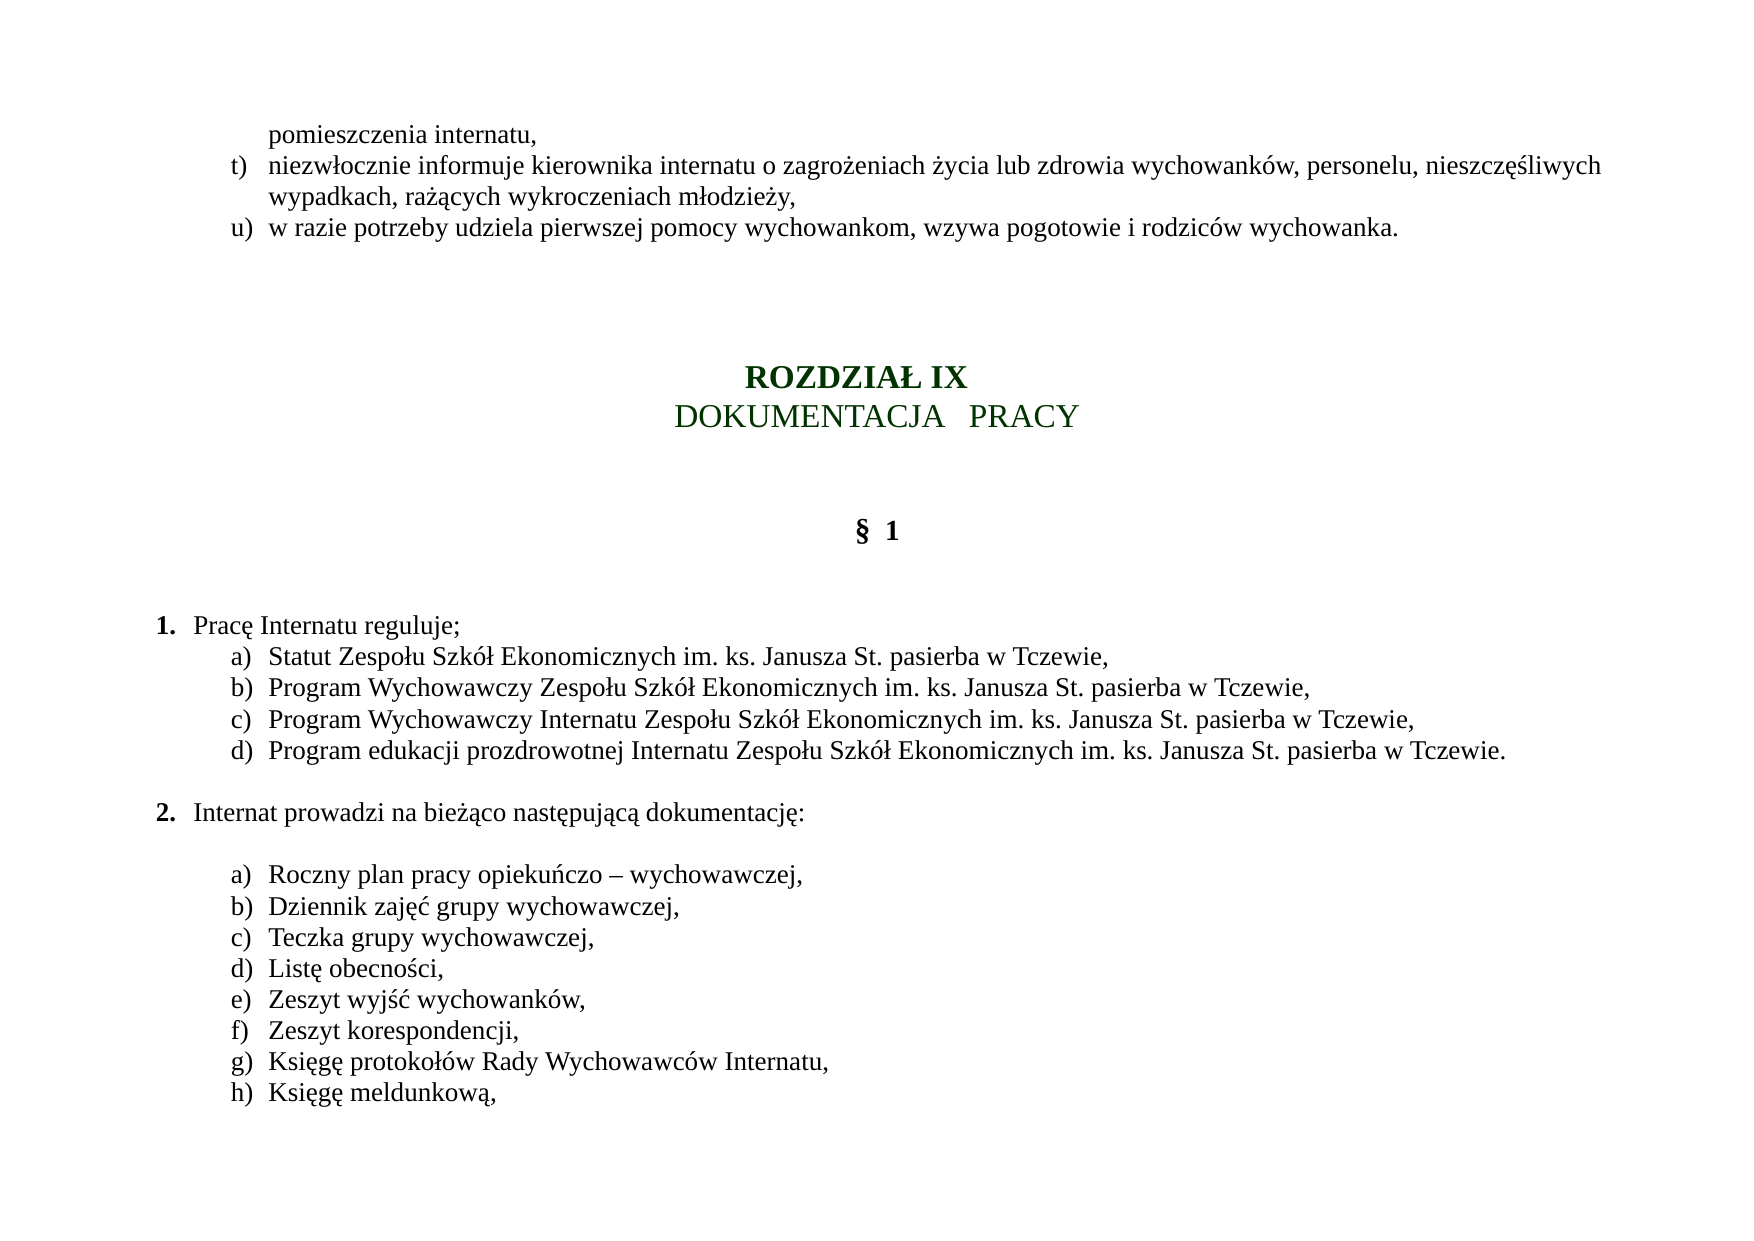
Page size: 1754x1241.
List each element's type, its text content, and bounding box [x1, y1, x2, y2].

list Pracę Internatu reguluje; [156, 609, 1636, 640]
list Księgę meldunkową, [231, 1076, 1636, 1108]
list Roczny plan pracy opiekuńczo – wychowawczej, [231, 858, 1636, 889]
list Program Wychowawczy Internatu Zespołu Szkół Ekonomicznych im. ks. Janusza St. pasierba w Tczewie, [231, 703, 1636, 734]
list Internat prowadzi na bieżąco następującą dokumentację: [156, 796, 1636, 827]
list Zeszyt wyjść wychowanków, [231, 983, 1636, 1014]
list Teczka grupy wychowawczej, [231, 921, 1636, 952]
list Zeszyt korespondencji, [231, 1014, 1636, 1045]
list Program edukacji prozdrowotnej Internatu Zespołu Szkół Ekonomicznych im. ks. Janusza St. pasierba w Tczewie. [231, 734, 1636, 765]
list w razie potrzeby udziela pierwszej pomocy wychowankom, wzywa pogotowie i rodziców wychowanka. [231, 212, 1636, 243]
list Księgę protokołów Rady Wychowawców Internatu, [231, 1045, 1636, 1076]
text § 1 [118, 511, 1636, 547]
list niezwłocznie informuje kierownika internatu o zagrożeniach życia lub zdrowia wychowanków, personelu, nieszczęśliwych wypadkach, rażących wykroczeniach młodzieży, [231, 149, 1636, 212]
list Listę obecności, [231, 952, 1636, 983]
text DOKUMENTACJA PRACY [118, 396, 1636, 434]
list Program Wychowawczy Zespołu Szkół Ekonomicznych im. ks. Janusza St. pasierba w Tczewie, [231, 672, 1636, 703]
list Dziennik zajęć grupy wychowawczej, [231, 889, 1636, 921]
list pomieszczenia internatu, [231, 118, 1636, 149]
text ROZDZIAŁ IX [118, 358, 1636, 396]
list Statut Zespołu Szkół Ekonomicznych im. ks. Janusza St. pasierba w Tczewie, [231, 640, 1636, 672]
